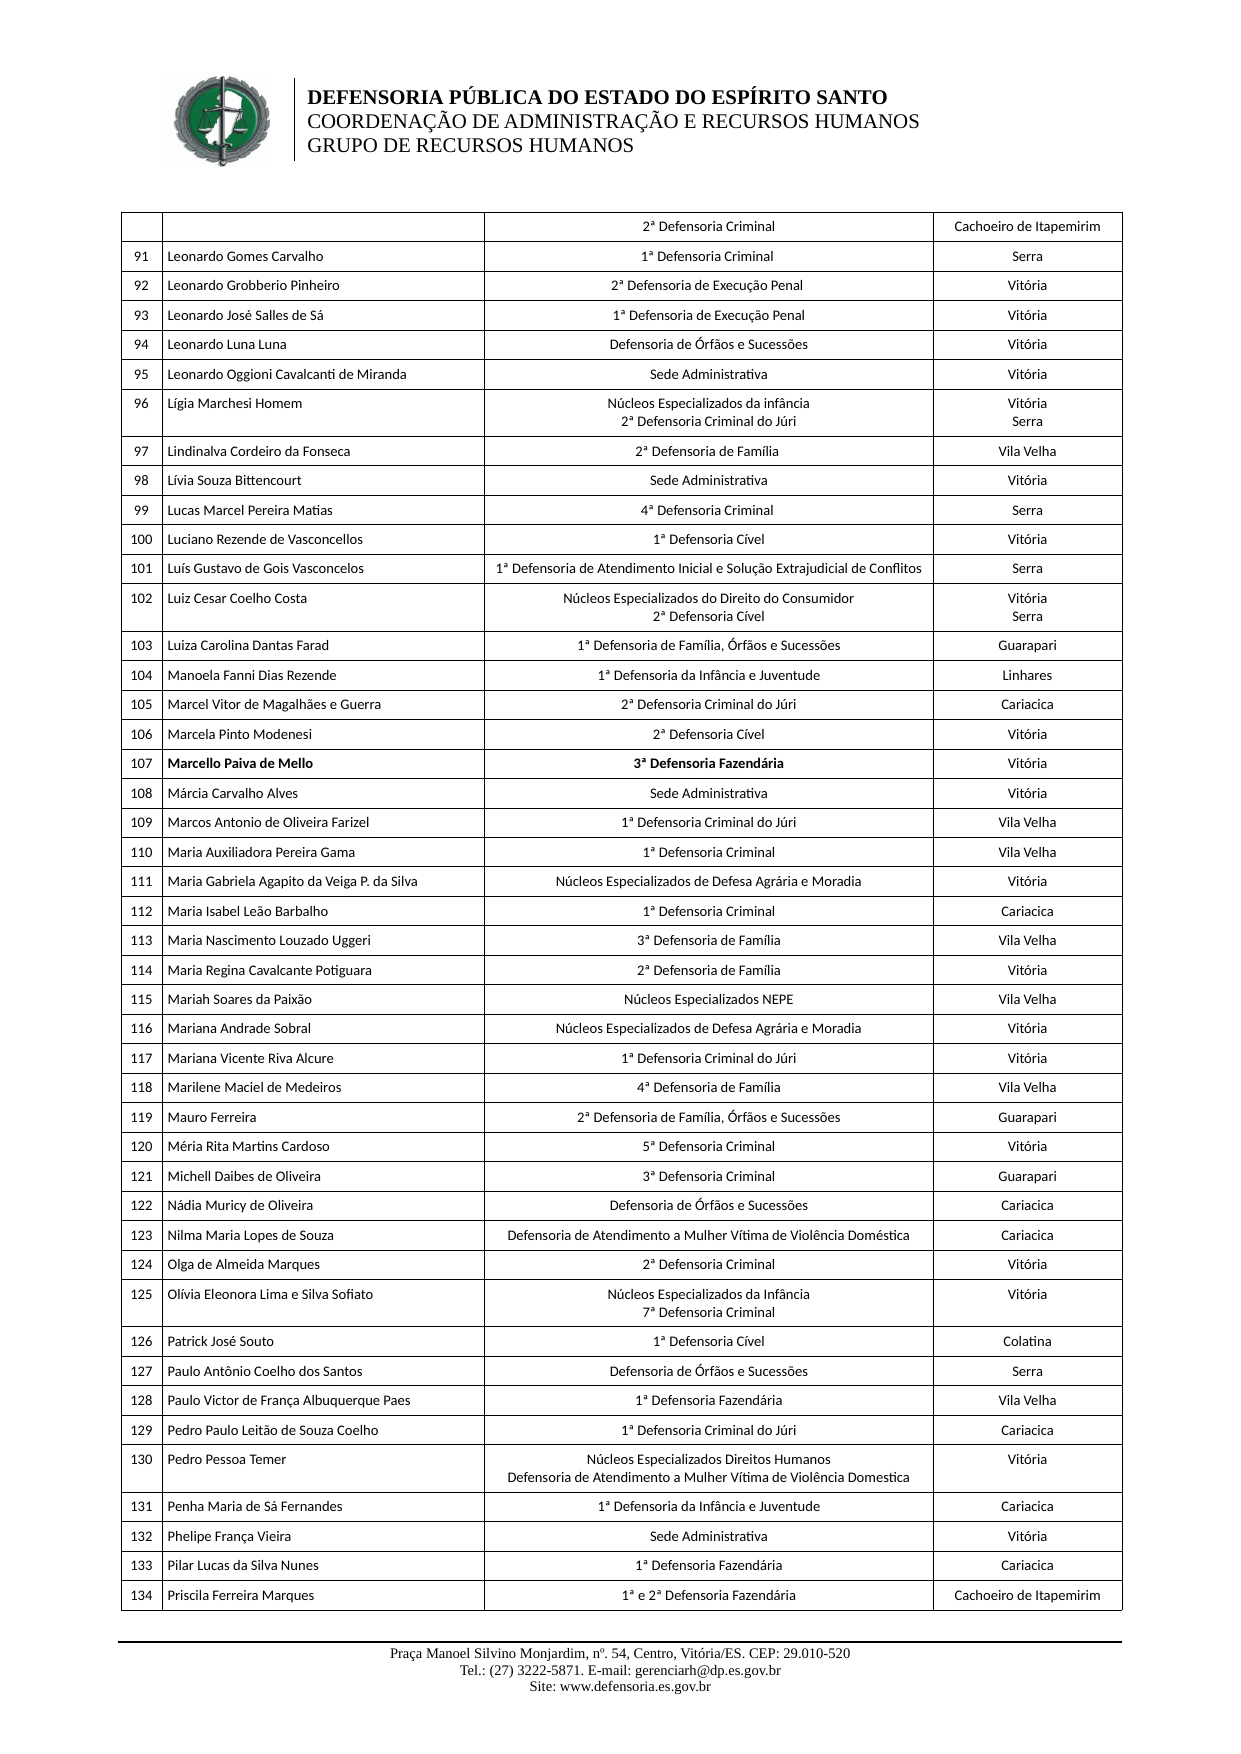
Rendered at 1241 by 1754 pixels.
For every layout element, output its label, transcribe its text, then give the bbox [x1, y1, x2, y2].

table_cell 1ª Defensoria da Infância e Juventude [485, 661, 933, 689]
table_cell Vitória [934, 1251, 1122, 1279]
table_cell 91 [122, 242, 162, 271]
table_cell Vila Velha [934, 1386, 1122, 1415]
table_cell Vitória [934, 331, 1122, 359]
table_cell Marcela Pinto Modenesi [163, 720, 484, 748]
table_cell 1ª Defensoria da Infância e Juventude [485, 1493, 933, 1521]
table_cell Phelipe França Vieira [163, 1522, 484, 1551]
table_cell 128 [122, 1386, 162, 1415]
table_cell Pilar Lucas da Silva Nunes [163, 1552, 484, 1580]
table_cell 119 [122, 1103, 162, 1132]
table_cell 98 [122, 466, 162, 495]
table_cell Lígia Marchesi Homem [163, 390, 484, 436]
table_cell Olívia Eleonora Lima e Silva Sofiato [163, 1280, 484, 1326]
table_cell Serra [934, 242, 1122, 271]
table_cell Manoela Fanni Dias Rezende [163, 661, 484, 689]
table_cell Vitória [934, 301, 1122, 329]
table_cell 5ª Defensoria Criminal [485, 1133, 933, 1161]
table_cell Vitória Serra [934, 584, 1122, 631]
table_cell 1ª Defensoria Criminal do Júri [485, 809, 933, 837]
table_cell Marilene Maciel de Medeiros [163, 1074, 484, 1102]
table_cell Vitória [934, 466, 1122, 495]
table_cell 1ª Defensoria Criminal [485, 897, 933, 925]
table_cell 131 [122, 1493, 162, 1521]
table_cell 1ª Defensoria Cível [485, 525, 933, 554]
table_cell 118 [122, 1074, 162, 1102]
table_cell Colatina [934, 1327, 1122, 1356]
table_cell 4ª Defensoria Criminal [485, 496, 933, 524]
table_cell Leonardo José Salles de Sá [163, 301, 484, 329]
table_cell 1ª Defensoria de Família, Órfãos e Sucessões [485, 632, 933, 660]
table_cell Cachoeiro de Itapemirim [934, 213, 1122, 241]
table_cell Vila Velha [934, 985, 1122, 1014]
table_cell Núcleos Especializados da infância 2ª Defensoria Criminal do Júri [485, 390, 933, 436]
table_cell Olga de Almeida Marques [163, 1251, 484, 1279]
table_cell Maria Isabel Leão Barbalho [163, 897, 484, 925]
table_cell 2ª Defensoria de Família [485, 956, 933, 984]
table_cell Patrick José Souto [163, 1327, 484, 1356]
table_cell 129 [122, 1416, 162, 1444]
table_cell 125 [122, 1280, 162, 1326]
table_cell Guarapari [934, 1162, 1122, 1191]
table_cell 108 [122, 779, 162, 807]
table_cell Cariacica [934, 1221, 1122, 1249]
table_cell Mariana Andrade Sobral [163, 1015, 484, 1043]
table_cell Defensoria de Órfãos e Sucessões [485, 1357, 933, 1385]
table_cell 115 [122, 985, 162, 1014]
table_cell 92 [122, 272, 162, 300]
table_cell Cariacica [934, 1493, 1122, 1521]
table_cell Leonardo Gomes Carvalho [163, 242, 484, 271]
table_cell 100 [122, 525, 162, 554]
table_cell Paulo Antônio Coelho dos Santos [163, 1357, 484, 1385]
table_cell 127 [122, 1357, 162, 1385]
table_cell 2ª Defensoria de Família [485, 437, 933, 465]
table_cell Guarapari [934, 1103, 1122, 1132]
table_cell Vitória [934, 1133, 1122, 1161]
table_cell 1ª e 2ª Defensoria Fazendária [485, 1581, 933, 1609]
table_cell 1ª Defensoria Cível [485, 1327, 933, 1356]
table_cell Vitória [934, 1015, 1122, 1043]
table_cell Vila Velha [934, 926, 1122, 955]
table_cell Vitória [934, 750, 1122, 778]
table_cell Márcia Carvalho Alves [163, 779, 484, 807]
table_cell Sede Administrativa [485, 1522, 933, 1551]
table_cell 102 [122, 584, 162, 631]
table_cell 96 [122, 390, 162, 436]
table_cell Méria Rita Martins Cardoso [163, 1133, 484, 1161]
table_cell [163, 213, 484, 241]
table_cell Vitória [934, 1044, 1122, 1073]
table_cell 132 [122, 1522, 162, 1551]
table_cell Serra [934, 1357, 1122, 1385]
table_cell Serra [934, 555, 1122, 583]
table_cell 95 [122, 360, 162, 388]
table_cell Lindinalva Cordeiro da Fonseca [163, 437, 484, 465]
table_cell 114 [122, 956, 162, 984]
table_cell Marcello Paiva de Mello [163, 750, 484, 778]
table_cell Vila Velha [934, 437, 1122, 465]
table_cell 104 [122, 661, 162, 689]
table_cell Vitória Serra [934, 390, 1122, 436]
table_cell 99 [122, 496, 162, 524]
table_cell 2ª Defensoria de Família, Órfãos e Sucessões [485, 1103, 933, 1132]
table_cell Vila Velha [934, 838, 1122, 866]
table_cell Serra [934, 496, 1122, 524]
table_cell 93 [122, 301, 162, 329]
table_cell Defensoria de Órfãos e Sucessões [485, 1192, 933, 1220]
table_cell Cachoeiro de Itapemirim [934, 1581, 1122, 1609]
table_cell 130 [122, 1445, 162, 1492]
table_cell Maria Gabriela Agapito da Veiga P. da Silva [163, 867, 484, 896]
table_cell 105 [122, 691, 162, 719]
table_cell Maria Auxiliadora Pereira Gama [163, 838, 484, 866]
table_cell Vitória [934, 272, 1122, 300]
table_cell Núcleos Especializados do Direito do Consumidor 2ª Defensoria Cível [485, 584, 933, 631]
table_cell 111 [122, 867, 162, 896]
table_cell 113 [122, 926, 162, 955]
table_cell 3ª Defensoria Criminal [485, 1162, 933, 1191]
table_cell Lívia Souza Bittencourt [163, 466, 484, 495]
table_cell Cariacica [934, 1552, 1122, 1580]
table_cell Leonardo Grobberio Pinheiro [163, 272, 484, 300]
table_cell Defensoria de Órfãos e Sucessões [485, 331, 933, 359]
table_cell 1ª Defensoria Fazendária [485, 1552, 933, 1580]
table_cell Lucas Marcel Pereira Matias [163, 496, 484, 524]
table_cell Cariacica [934, 691, 1122, 719]
table_cell Vitória [934, 1280, 1122, 1326]
table_cell 124 [122, 1251, 162, 1279]
table_cell 123 [122, 1221, 162, 1249]
table_cell 110 [122, 838, 162, 866]
table_cell Vitória [934, 867, 1122, 896]
table_cell 2ª Defensoria Criminal do Júri [485, 691, 933, 719]
table_cell Paulo Victor de França Albuquerque Paes [163, 1386, 484, 1415]
table_cell Luiza Carolina Dantas Farad [163, 632, 484, 660]
table_cell Luciano Rezende de Vasconcellos [163, 525, 484, 554]
table_cell 120 [122, 1133, 162, 1161]
table_cell Mariah Soares da Paixão [163, 985, 484, 1014]
table_cell 126 [122, 1327, 162, 1356]
table_cell Sede Administrativa [485, 360, 933, 388]
table_cell 109 [122, 809, 162, 837]
table_cell 1ª Defensoria de Atendimento Inicial e Solução Extrajudicial de Conflitos [485, 555, 933, 583]
table_cell Maria Regina Cavalcante Potiguara [163, 956, 484, 984]
table_cell Leonardo Oggioni Cavalcanti de Miranda [163, 360, 484, 388]
table_cell 133 [122, 1552, 162, 1580]
table_cell Mariana Vicente Riva Alcure [163, 1044, 484, 1073]
table_cell Nádia Muricy de Oliveira [163, 1192, 484, 1220]
table_cell 3ª Defensoria de Família [485, 926, 933, 955]
table_cell 116 [122, 1015, 162, 1043]
table_cell 3ª Defensoria Fazendária [485, 750, 933, 778]
table_cell Vitória [934, 720, 1122, 748]
table_cell 103 [122, 632, 162, 660]
table_cell Michell Daibes de Oliveira [163, 1162, 484, 1191]
table_cell Núcleos Especializados NEPE [485, 985, 933, 1014]
table_cell Defensoria de Atendimento a Mulher Vítima de Violência Doméstica [485, 1221, 933, 1249]
table_cell Linhares [934, 661, 1122, 689]
table_cell Vitória [934, 360, 1122, 388]
table_cell Marcel Vitor de Magalhães e Guerra [163, 691, 484, 719]
table_cell Pedro Pessoa Temer [163, 1445, 484, 1492]
table_cell 4ª Defensoria de Família [485, 1074, 933, 1102]
table_cell Vitória [934, 525, 1122, 554]
table_cell Núcleos Especializados Direitos Humanos Defensoria de Atendimento a Mulher Vítima de Violência Domestica [485, 1445, 933, 1492]
table_cell Luiz Cesar Coelho Costa [163, 584, 484, 631]
table_cell 94 [122, 331, 162, 359]
table_cell 2ª Defensoria Criminal [485, 213, 933, 241]
table_cell Cariacica [934, 897, 1122, 925]
table_cell Sede Administrativa [485, 466, 933, 495]
table_cell Vila Velha [934, 1074, 1122, 1102]
table_cell 2ª Defensoria Criminal [485, 1251, 933, 1279]
table_cell 117 [122, 1044, 162, 1073]
table_cell Mauro Ferreira [163, 1103, 484, 1132]
table_cell Vitória [934, 956, 1122, 984]
table_cell Núcleos Especializados da Infância 7ª Defensoria Criminal [485, 1280, 933, 1326]
table_cell Núcleos Especializados de Defesa Agrária e Moradia [485, 1015, 933, 1043]
table_cell Cariacica [934, 1416, 1122, 1444]
table_cell [122, 213, 162, 241]
table_cell 122 [122, 1192, 162, 1220]
table_cell 134 [122, 1581, 162, 1609]
table_cell Vitória [934, 779, 1122, 807]
table_cell Sede Administrativa [485, 779, 933, 807]
table_cell Priscila Ferreira Marques [163, 1581, 484, 1609]
table_cell Vila Velha [934, 809, 1122, 837]
table_cell Pedro Paulo Leitão de Souza Coelho [163, 1416, 484, 1444]
table_cell 121 [122, 1162, 162, 1191]
table_cell Maria Nascimento Louzado Uggeri [163, 926, 484, 955]
table_cell 1ª Defensoria Criminal do Júri [485, 1044, 933, 1073]
table_cell 1ª Defensoria Criminal [485, 242, 933, 271]
table_cell Cariacica [934, 1192, 1122, 1220]
table_cell Nilma Maria Lopes de Souza [163, 1221, 484, 1249]
table_cell 101 [122, 555, 162, 583]
table_cell 1ª Defensoria Fazendária [485, 1386, 933, 1415]
table_cell Leonardo Luna Luna [163, 331, 484, 359]
table_cell 2ª Defensoria de Execução Penal [485, 272, 933, 300]
table_cell 97 [122, 437, 162, 465]
table_cell Guarapari [934, 632, 1122, 660]
table_cell Marcos Antonio de Oliveira Farizel [163, 809, 484, 837]
table_cell Luís Gustavo de Gois Vasconcelos [163, 555, 484, 583]
table_cell 2ª Defensoria Cível [485, 720, 933, 748]
table_cell Vitória [934, 1522, 1122, 1551]
table_cell Vitória [934, 1445, 1122, 1492]
table_cell Penha Maria de Sá Fernandes [163, 1493, 484, 1521]
table_cell 107 [122, 750, 162, 778]
table_cell Núcleos Especializados de Defesa Agrária e Moradia [485, 867, 933, 896]
table_cell 1ª Defensoria Criminal [485, 838, 933, 866]
table_cell 112 [122, 897, 162, 925]
table_cell 1ª Defensoria de Execução Penal [485, 301, 933, 329]
table_cell 1ª Defensoria Criminal do Júri [485, 1416, 933, 1444]
table_cell 106 [122, 720, 162, 748]
